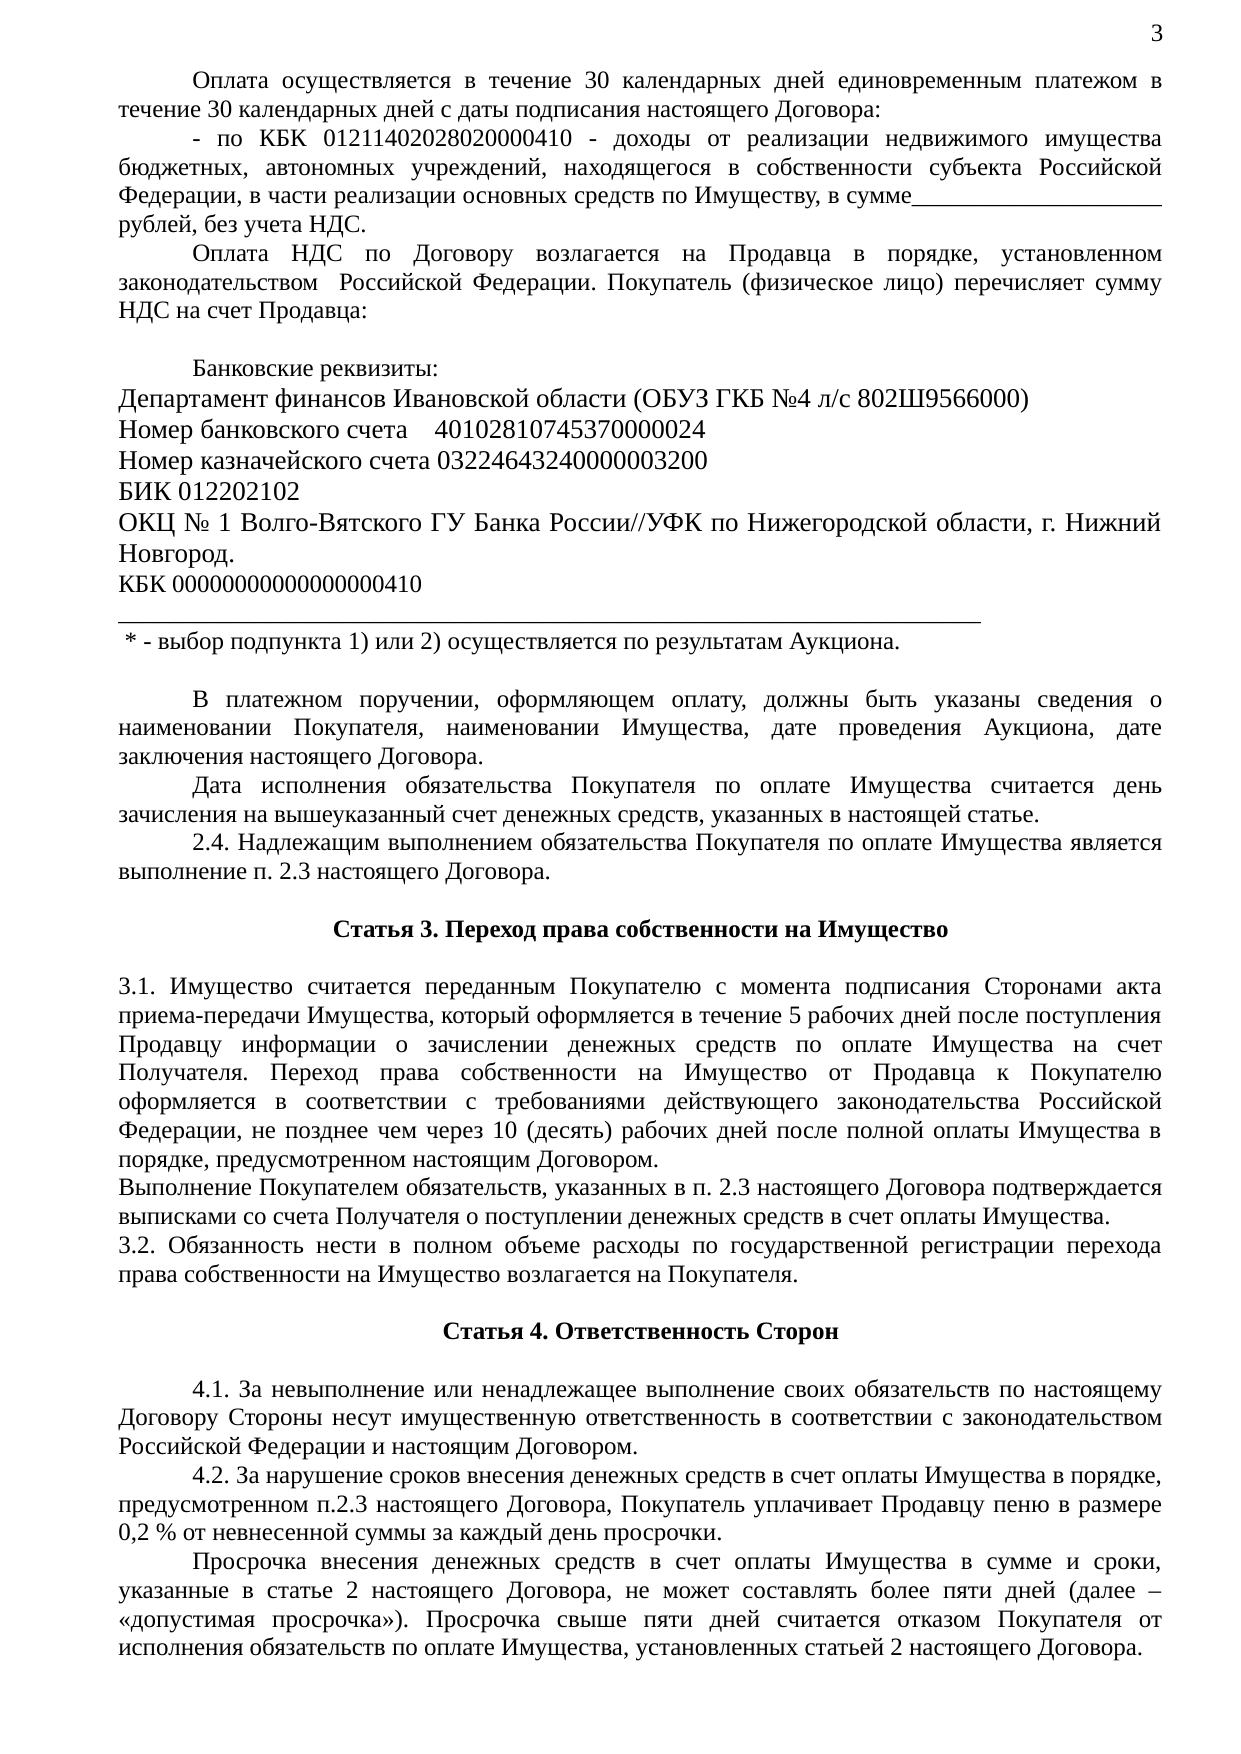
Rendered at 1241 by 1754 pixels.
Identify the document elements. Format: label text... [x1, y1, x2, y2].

subtitle Статья 3. Переход права собственности на Имущество [118, 914, 1163, 942]
text 4.1. За невыполнение или ненадлежащее выполнение своих обязательств по настоящему Договору Стороны несут имущественную ответственность в соответствии с законодательством Российской Федерации и настоящим Договором. [118, 1374, 1163, 1460]
text Банковские реквизиты: [192, 353, 1163, 382]
text 3.1. Имущество считается переданным Покупателю с момента подписания Сторонами акта приема-передачи Имущества, который оформляется в течение 5 рабочих дней после поступления Продавцу информации о зачислении денежных средств по оплате Имущества на счет Получателя. Переход права собственности на Имущество от Продавца к Покупателю оформляется в соответствии с требованиями действующего законодательства Российской Федерации, не позднее чем через 10 (десять) рабочих дней после полной оплаты Имущества в порядке, предусмотренном настоящим Договором. [118, 971, 1163, 1172]
text Дата исполнения обязательства Покупателя по оплате Имущества считается день зачисления на вышеуказанный счет денежных средств, указанных в настоящей статье. [118, 770, 1163, 827]
text Номер казначейского счета 03224643240000003200 [118, 444, 1163, 475]
text КБК 00000000000000000410 [118, 569, 1163, 597]
text 2.4. Надлежащим выполнением обязательства Покупателя по оплате Имущества является выполнение п. 2.3 настоящего Договора. [118, 827, 1163, 885]
subtitle Статья 4. Ответственность Сторон [118, 1316, 1163, 1345]
text Оплата НДС по Договору возлагается на Продавца в порядке, установленном законодательством Российской Федерации. Покупатель (физическое лицо) перечисляет сумму НДС на счет Продавца: [118, 238, 1163, 324]
text _____________________________________________________________________ [118, 597, 1163, 626]
text Просрочка внесения денежных средств в счет оплаты Имущества в сумме и сроки, указанные в статье 2 настоящего Договора, не может составлять более пяти дней (далее – «допустимая просрочка»). Просрочка свыше пяти дней считается отказом Покупателя от исполнения обязательств по оплате Имущества, установленных статьей 2 настоящего Договора. [118, 1546, 1163, 1661]
text Оплата осуществляется в течение 30 календарных дней единовременным платежом в течение 30 календарных дней с даты подписания настоящего Договора: [118, 66, 1163, 123]
text Департамент финансов Ивановской области (ОБУЗ ГКБ №4 л/с 802Ш9566000) [118, 382, 1163, 413]
text В платежном поручении, оформляющем оплату, должны быть указаны сведения о наименовании Покупателя, наименовании Имущества, дате проведения Аукциона, дате заключения настоящего Договора. [118, 684, 1163, 770]
text Номер банковского счета 40102810745370000024 [118, 413, 1163, 444]
text 3.2. Обязанность нести в полном объеме расходы по государственной регистрации перехода права собственности на Имущество возлагается на Покупателя. [118, 1230, 1163, 1287]
text - по КБК 01211402028020000410 - доходы от реализации недвижимого имущества бюджетных, автономных учреждений, находящегося в собственности субъекта Российской Федерации, в части реализации основных средств по Имуществу, в сумме____________________ рублей, без учета НДС. [118, 123, 1163, 238]
text * - выбор подпункта 1) или 2) осуществляется по результатам Аукциона. [118, 626, 1163, 655]
text БИК 012202102 [118, 475, 1163, 506]
text 4.2. За нарушение сроков внесения денежных средств в счет оплаты Имущества в порядке, предусмотренном п.2.3 настоящего Договора, Покупатель уплачивает Продавцу пеню в размере 0,2 % от невнесенной суммы за каждый день просрочки. [118, 1460, 1163, 1546]
text Выполнение Покупателем обязательств, указанных в п. 2.3 настоящего Договора подтверждается выписками со счета Получателя о поступлении денежных средств в счет оплаты Имущества. [118, 1172, 1163, 1230]
text ОКЦ № 1 Волго-Вятского ГУ Банка России//УФК по Нижегородской области, г. Нижний Новгород. [118, 506, 1163, 569]
